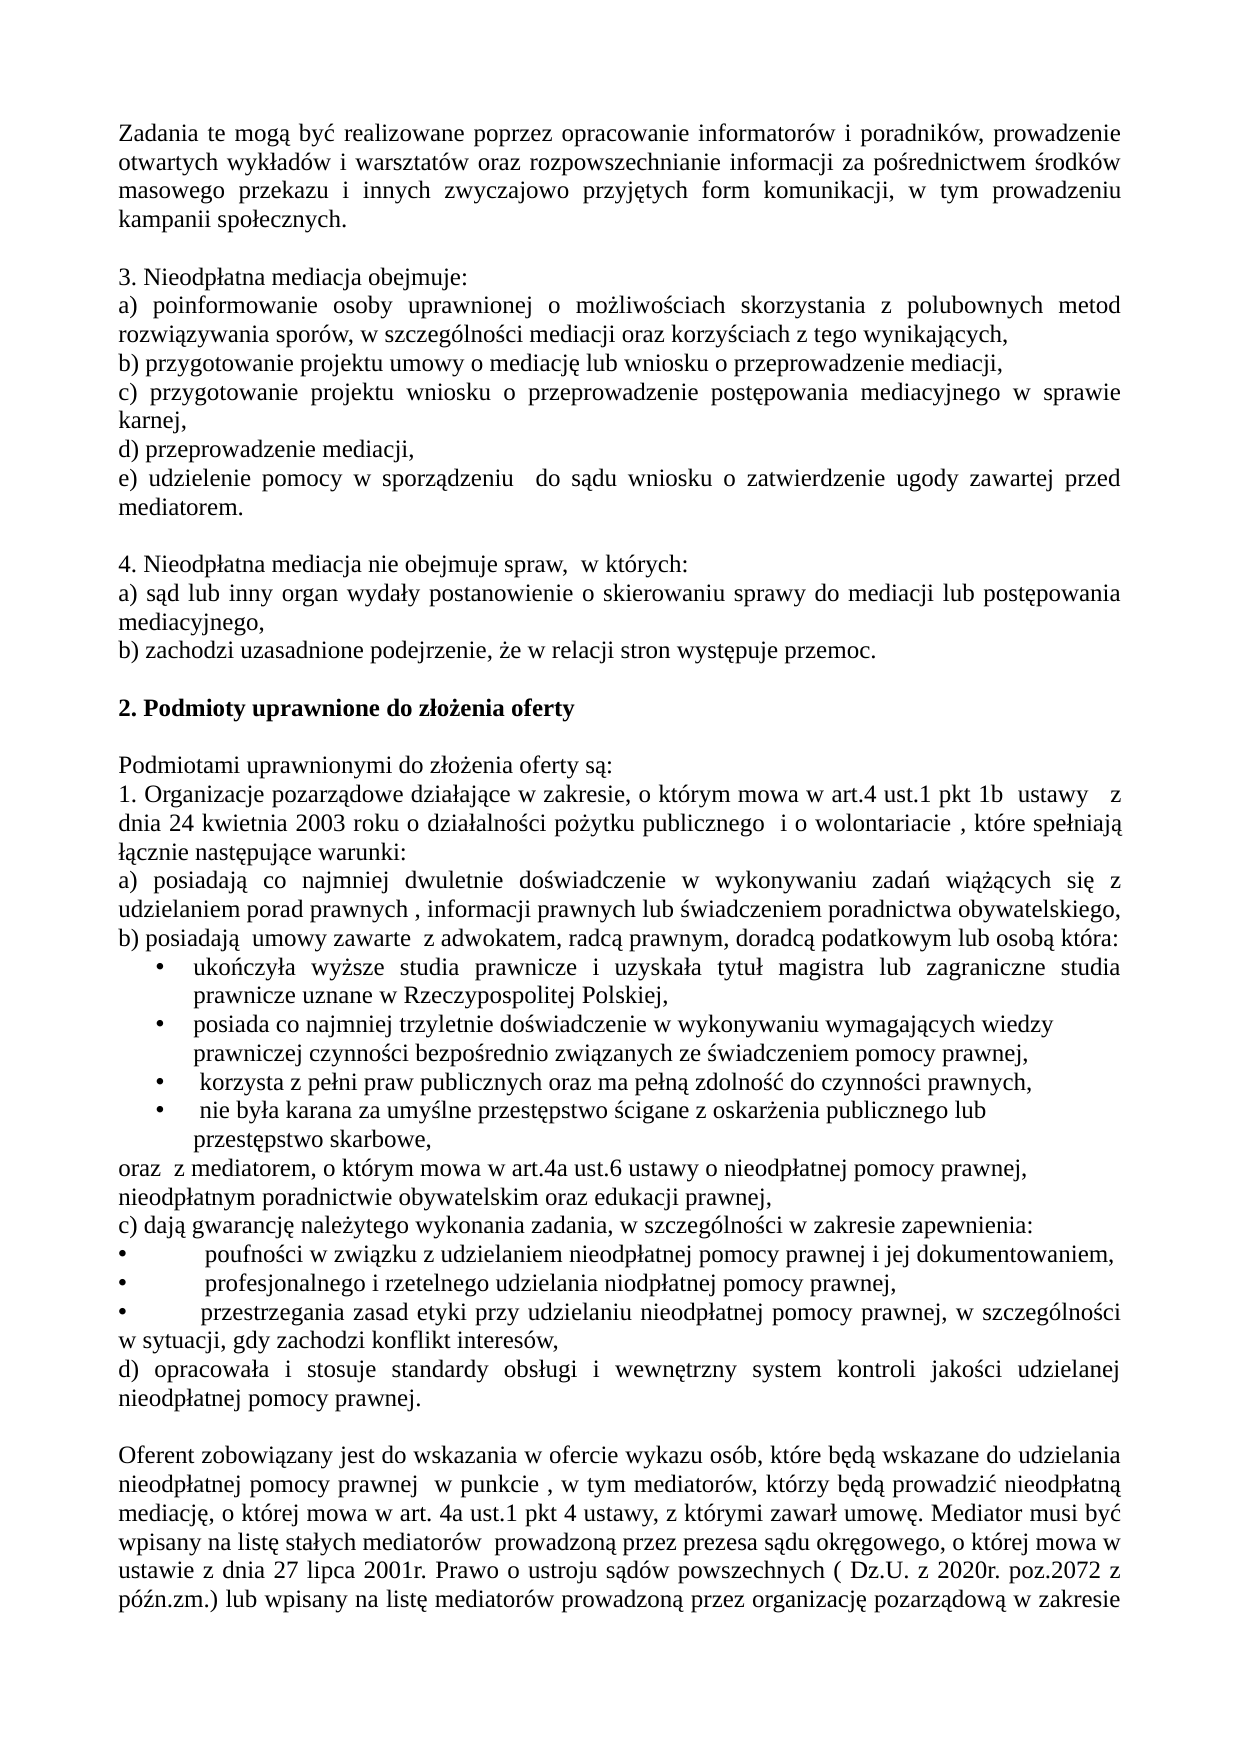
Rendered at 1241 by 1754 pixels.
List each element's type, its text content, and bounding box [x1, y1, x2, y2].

text a) poinformowanie osoby uprawnionej o możliwościach skorzystania z polubownych metod rozwiązywania sporów, w szczególności mediacji oraz korzyściach z tego wynikających, [118, 291, 1122, 348]
list poufności w związku z udzielaniem nieodpłatnej pomocy prawnej i jej dokumentowaniem, [118, 1239, 1122, 1268]
text c) dają gwarancję należytego wykonania zadania, w szczególności w zakresie zapewnienia: [118, 1211, 1122, 1239]
text c) przygotowanie projektu wniosku o przeprowadzenie postępowania mediacyjnego w sprawie karnej, [118, 377, 1122, 434]
text 1. Organizacje pozarządowe działające w zakresie, o którym mowa w art.4 ust.1 pkt 1b ustawy z dnia 24 kwietnia 2003 roku o działalności pożytku publicznego i o wolontariacie , które spełniają łącznie następujące warunki: [118, 779, 1122, 866]
text 2. Podmioty uprawnione do złożenia oferty [118, 693, 1122, 722]
text b) zachodzi uzasadnione podejrzenie, że w relacji stron występuje przemoc. [118, 636, 1122, 664]
text b) posiadają umowy zawarte z adwokatem, radcą prawnym, doradcą podatkowym lub osobą która: [118, 923, 1122, 952]
text d) przeprowadzenie mediacji, [118, 434, 1122, 463]
text Podmiotami uprawnionymi do złożenia oferty są: [118, 751, 1122, 779]
list korzysta z pełni praw publicznych oraz ma pełną zdolność do czynności prawnych, [156, 1067, 1122, 1096]
text b) przygotowanie projektu umowy o mediację lub wniosku o przeprowadzenie mediacji, [118, 348, 1122, 377]
text a) sąd lub inny organ wydały postanowienie o skierowaniu sprawy do mediacji lub postępowania mediacyjnego, [118, 578, 1122, 636]
text e) udzielenie pomocy w sporządzeniu do sądu wniosku o zatwierdzenie ugody zawartej przed mediatorem. [118, 463, 1122, 521]
list nie była karana za umyślne przestępstwo ścigane z oskarżenia publicznego lub przestępstwo skarbowe, [156, 1096, 1122, 1153]
list posiada co najmniej trzyletnie doświadczenie w wykonywaniu wymagających wiedzy prawniczej czynności bezpośrednio związanych ze świadczeniem pomocy prawnej, [156, 1009, 1122, 1067]
list ukończyła wyższe studia prawnicze i uzyskała tytuł magistra lub zagraniczne studia prawnicze uznane w Rzeczypospolitej Polskiej, [156, 952, 1122, 1009]
text a) posiadają co najmniej dwuletnie doświadczenie w wykonywaniu zadań wiążących się z udzielaniem porad prawnych , informacji prawnych lub świadczeniem poradnictwa obywatelskiego, [118, 866, 1122, 923]
text oraz z mediatorem, o którym mowa w art.4a ust.6 ustawy o nieodpłatnej pomocy prawnej, nieodpłatnym poradnictwie obywatelskim oraz edukacji prawnej, [118, 1153, 1122, 1211]
text d) opracowała i stosuje standardy obsługi i wewnętrzny system kontroli jakości udzielanej nieodpłatnej pomocy prawnej. [118, 1354, 1122, 1412]
text 4. Nieodpłatna mediacja nie obejmuje spraw, w których: [118, 549, 1122, 578]
text Zadania te mogą być realizowane poprzez opracowanie informatorów i poradników, prowadzenie otwartych wykładów i warsztatów oraz rozpowszechnianie informacji za pośrednictwem środków masowego przekazu i innych zwyczajowo przyjętych form komunikacji, w tym prowadzeniu kampanii społecznych. [118, 118, 1122, 233]
text 3. Nieodpłatna mediacja obejmuje: [118, 262, 1122, 291]
list przestrzegania zasad etyki przy udzielaniu nieodpłatnej pomocy prawnej, w szczególności w sytuacji, gdy zachodzi konflikt interesów, [118, 1297, 1122, 1354]
text Oferent zobowiązany jest do wskazania w ofercie wykazu osób, które będą wskazane do udzielania nieodpłatnej pomocy prawnej w punkcie , w tym mediatorów, którzy będą prowadzić nieodpłatną mediację, o której mowa w art. 4a ust.1 pkt 4 ustawy, z którymi zawarł umowę. Mediator musi być wpisany na listę stałych mediatorów prowadzoną przez prezesa sądu okręgowego, o której mowa w ustawie z dnia 27 lipca 2001r. Prawo o ustroju sądów powszechnych ( Dz.U. z 2020r. poz.2072 z późn.zm.) lub wpisany na listę mediatorów prowadzoną przez organizację pozarządową w zakresie [118, 1441, 1122, 1613]
list profesjonalnego i rzetelnego udzielania niodpłatnej pomocy prawnej, [118, 1268, 1122, 1297]
